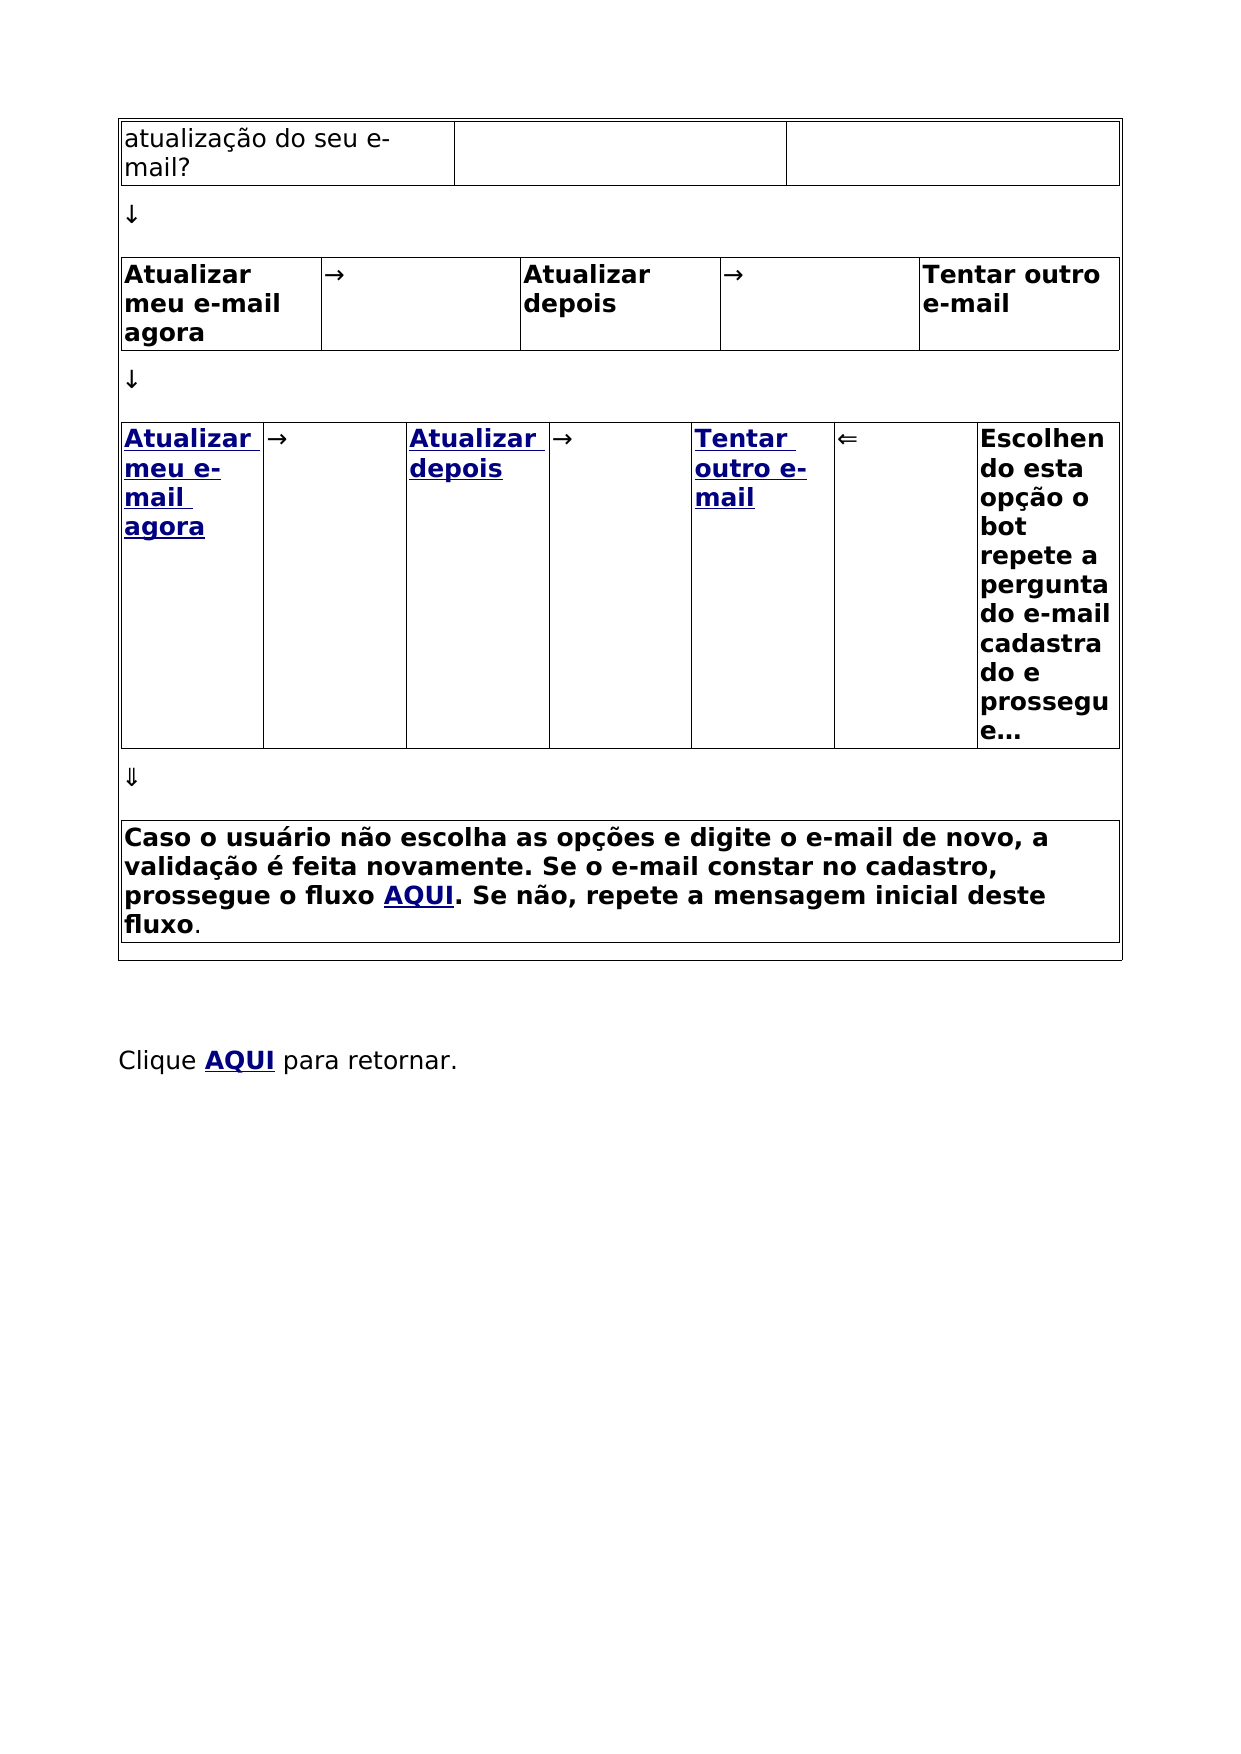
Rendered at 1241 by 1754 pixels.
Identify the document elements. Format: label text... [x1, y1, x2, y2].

table_header ⇐ [835, 423, 977, 748]
table_header Tentar outro e-mail [920, 258, 1119, 350]
table_header Atualizar depois [521, 258, 720, 350]
table_header Escolhendo esta opção o bot repete a pergunta do e-mail cadastrado e prossegue… [978, 423, 1119, 748]
table_header → [721, 258, 919, 350]
table_header atualização do seu e-mail? [122, 122, 454, 185]
table_header Tentar outro e-mail [692, 423, 834, 748]
table_header [455, 122, 786, 185]
text Clique AQUI para retornar. [118, 1046, 1122, 1104]
table_header Atualizar meu e-mail agora [122, 423, 263, 748]
table_header → [264, 423, 406, 748]
table_header Atualizar depois [407, 423, 549, 748]
table_header → [322, 258, 520, 350]
table_header → [550, 423, 691, 748]
table_header Atualizar meu e-mail agora [122, 258, 321, 350]
table_header [787, 122, 1119, 185]
table_header Caso o usuário não escolha as opções e digite o e-mail de novo, a validação é feita novamente. Se o e-mail constar no cadastro, prossegue o fluxo AQUI. Se não, repete a mensagem inicial deste fluxo. [122, 821, 1119, 942]
table_header ↓ ↓ ⇓ [119, 119, 1122, 960]
